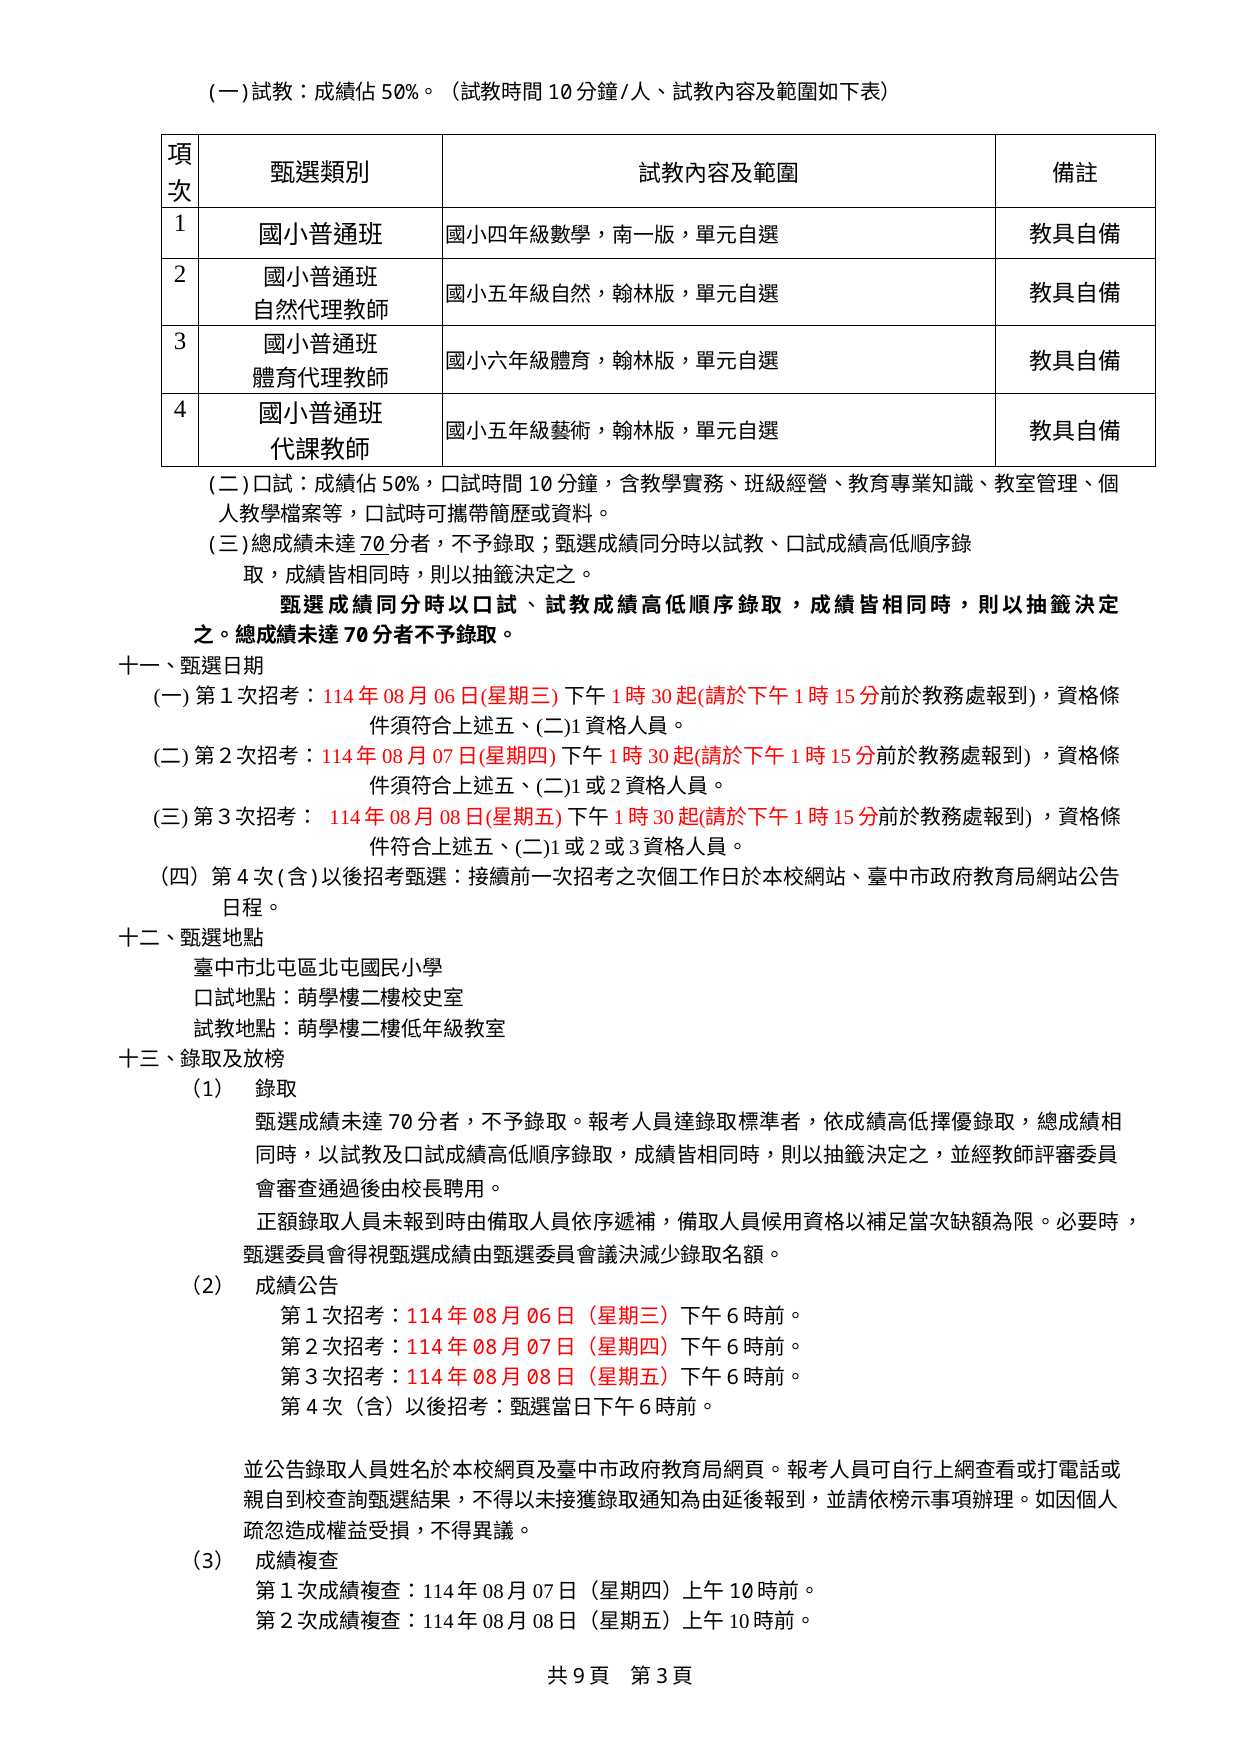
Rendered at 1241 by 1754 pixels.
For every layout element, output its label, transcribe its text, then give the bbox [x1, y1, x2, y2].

table_cell 國小普通班 自然代理教師 [199, 259, 442, 325]
table_header [519, 1421, 919, 1453]
text （四）第4次(含)以後招考甄選：接續前一次招考之次個工作日於本校網站、臺中市政府教育局網站公告日程。 [148, 860, 1122, 921]
table_cell 教具自備 [996, 326, 1155, 393]
table_cell 教具自備 [996, 208, 1155, 258]
text (三)總成績未達70分者，不予錄取；甄選成績同分時以試教、口試成績高低順序錄 [168, 528, 1122, 558]
text 十三、錄取及放榜 [118, 1042, 1122, 1072]
text 第３次招考：114年08月08日（星期五）下午6時前。 [281, 1360, 1122, 1391]
text (二) 第２次招考：114年08月07日(星期四) 下午1時30起(請於下午1時15分前於教務處報到) ，資格條件須符合上述五、(二)1或2資格人員。 [148, 739, 1122, 800]
table_cell 2 [162, 259, 198, 325]
table_header 試教內容及範圍 [443, 135, 995, 207]
text 第4次（含）以後招考：甄選當日下午6時前。 [281, 1391, 1122, 1421]
table_cell 國小普通班 體育代理教師 [199, 326, 442, 393]
text 十二、甄選地點 [118, 921, 1122, 951]
text 正額錄取人員未報到時由備取人員依序遞補，備取人員候用資格以補足當次缺額為限。必要時，甄選委員會得視甄選成績由甄選委員會議決減少錄取名額。 [243, 1203, 1122, 1269]
text 取，成績皆相同時，則以抽籤決定之。 [168, 558, 1122, 588]
text 試教地點：萌學樓二樓低年級教室 [181, 1012, 1122, 1042]
text 臺中市北屯區北屯國民小學 [118, 951, 1122, 981]
text 第１次成績複查：114年08月07日（星期四）上午10時前。 [256, 1574, 1122, 1605]
text 並公告錄取人員姓名於本校網頁及臺中市政府教育局網頁。報考人員可自行上網查看或打電話或親自到校查詢甄選結果，不得以未接獲錄取通知為由延後報到，並請依榜示事項辦理。如因個人疏忽造成權益受損，不得異議。 [243, 1453, 1122, 1544]
table_header 項次 [162, 135, 198, 207]
table_cell 國小六年級體育，翰林版，單元自選 [443, 326, 995, 393]
text (一)試教：成績佔50%。（試教時間10分鐘/人、試教內容及範圍如下表） [168, 75, 1122, 105]
table_cell 國小五年級自然，翰林版，單元自選 [443, 259, 995, 325]
table_cell 1 [162, 208, 198, 258]
table_header 備註 [996, 135, 1155, 207]
table_cell 國小四年級數學，南一版，單元自選 [443, 208, 995, 258]
text 第１次招考：114年08月06日（星期三）下午6時前。 [281, 1299, 1122, 1330]
table_cell 教具自備 [996, 259, 1155, 325]
table_cell 教具自備 [996, 394, 1155, 466]
text 第２次招考：114年08月07日（星期四）下午6時前。 [281, 1330, 1122, 1360]
table_cell 國小五年級藝術，翰林版，單元自選 [443, 394, 995, 466]
text (三) 第３次招考： 114年08月08日(星期五) 下午1時30起(請於下午1時15分前於教務處報到) ，資格條件符合上述五、(二)1或2或3資格人員。 [148, 800, 1122, 860]
table_cell 4 [162, 394, 198, 466]
list 成績公告 [181, 1269, 1122, 1299]
text 口試地點：萌學樓二樓校史室 [181, 981, 1122, 1012]
table_cell 3 [162, 326, 198, 393]
text 甄選成績未達70分者，不予錄取。報考人員達錄取標準者，依成績高低擇優錄取，總成績相同時，以試教及口試成績高低順序錄取，成績皆相同時，則以抽籤決定之，並經教師評審委員會審查通過後由校長聘用。 [256, 1103, 1122, 1203]
text 甄選成績同分時以口試、試教成績高低順序錄取，成績皆相同時，則以抽籤決定 之。總成績未達70分者不予錄取。 [118, 588, 1122, 649]
list 成績複查 [181, 1544, 1122, 1574]
table_cell 國小普通班 [199, 208, 442, 258]
table_header [118, 1421, 519, 1453]
text (二)口試：成績佔50%，口試時間10分鐘，含教學實務、班級經營、教育專業知識、教室管理、個人教學檔案等，口試時可攜帶簡歷或資料。 [168, 467, 1122, 528]
text 第２次成績複查：114年08月08日（星期五）上午10時前。 [256, 1605, 1122, 1635]
table_cell 國小普通班 代課教師 [199, 394, 442, 466]
list 錄取 [181, 1072, 1122, 1103]
table_header 甄選類別 [199, 135, 442, 207]
text 十一、甄選日期 [118, 649, 1122, 679]
text (一) 第１次招考：114年08月06日(星期三) 下午1時30起(請於下午1時15分前於教務處報到)，資格條件須符合上述五、(二)1資格人員。 [148, 679, 1122, 739]
